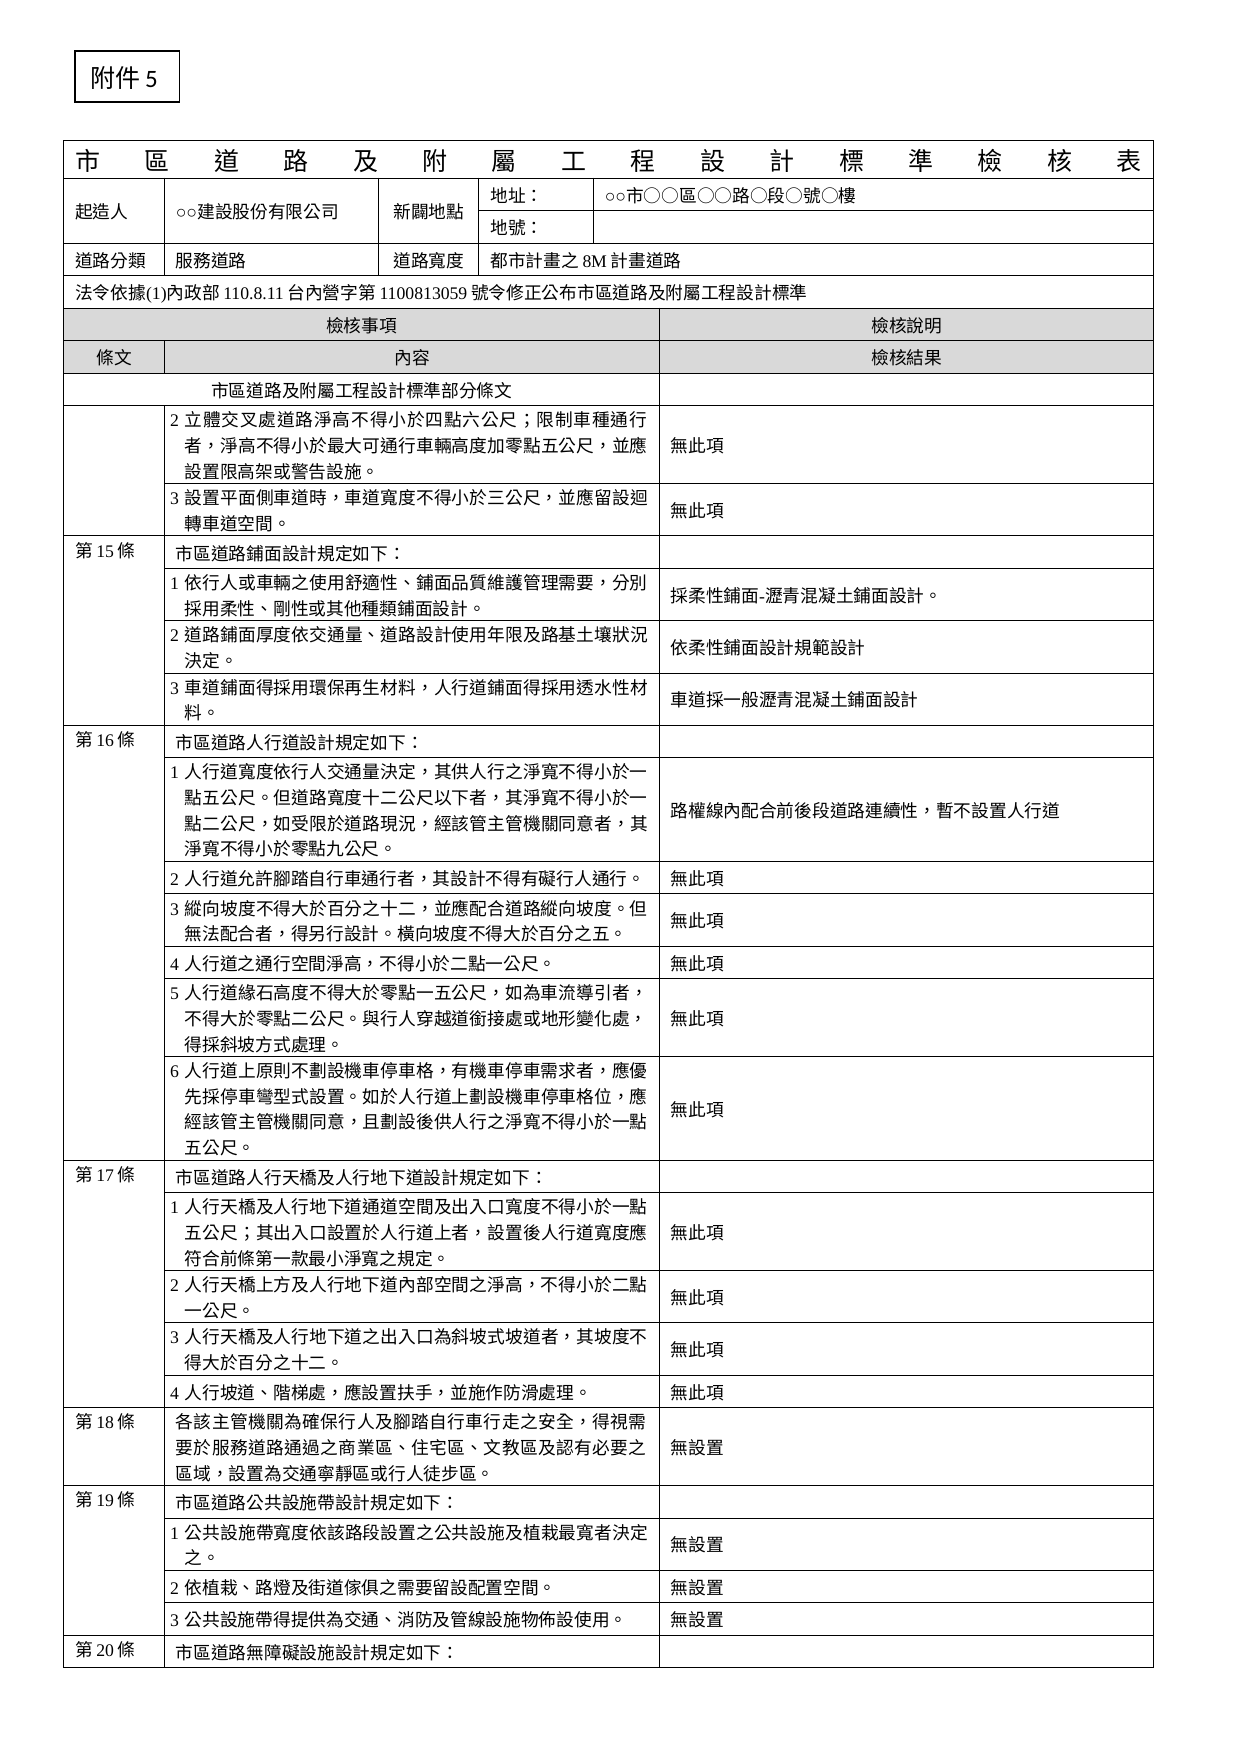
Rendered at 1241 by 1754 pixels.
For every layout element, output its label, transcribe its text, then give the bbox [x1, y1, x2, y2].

table_cell [660, 1636, 1153, 1667]
table_cell 公共設施帶得提供為交通、消防及管線設施物佈設使用。 [165, 1603, 659, 1635]
table_cell 新闢地點 [379, 179, 478, 243]
table_cell 各該主管機關為確保行人及腳踏自行車行走之安全，得視需要於服務道路通過之商業區、住宅區、文教區及認有必要之區域，設置為交通寧靜區或行人徒步區。 [165, 1408, 659, 1485]
table_cell 道路分類 [64, 244, 164, 275]
table_cell 服務道路 [165, 244, 378, 275]
table_cell 無此項 [660, 1376, 1153, 1407]
table_cell 無此項 [660, 1271, 1153, 1322]
table_cell 無設置 [660, 1408, 1153, 1485]
table_cell 依行人或車輛之使用舒適性、鋪面品質維護管理需要，分別採用柔性、剛性或其他種類鋪面設計。 [165, 569, 659, 620]
table_cell [660, 1161, 1153, 1192]
table_cell 依柔性鋪面設計規範設計 [660, 621, 1153, 672]
table_cell 市區道路公共設施帶設計規定如下： [165, 1486, 659, 1517]
table_cell 人行道之通行空間淨高，不得小於二點一公尺。 [165, 947, 659, 978]
table_cell 地號： [479, 211, 593, 243]
table_cell 市區道路無障礙設施設計規定如下： [165, 1636, 659, 1667]
table_cell 第20條 [64, 1636, 164, 1667]
table_cell 條文 [64, 341, 164, 373]
table_cell 道路寬度 [379, 244, 478, 275]
table_cell 檢核結果 [660, 341, 1153, 373]
table_cell ○○建設股份有限公司 [165, 179, 378, 243]
table_cell [660, 374, 1153, 405]
table_cell ○○市○○區○○路○段○號○樓 [594, 179, 1153, 210]
table_cell 法令依據(1)內政部110.8.11台內營字第1100813059號令修正公布市區道路及附屬工程設計標準 [64, 276, 1153, 308]
table_cell 人行坡道、階梯處，應設置扶手，並施作防滑處理。 [165, 1376, 659, 1407]
table_cell 人行道緣石高度不得大於零點一五公尺，如為車流導引者，不得大於零點二公尺。與行人穿越道銜接處或地形變化處，得採斜坡方式處理。 [165, 979, 659, 1056]
table_cell 人行天橋及人行地下道之出入口為斜坡式坡道者，其坡度不得大於百分之十二。 [165, 1323, 659, 1374]
table_header 市區道路及附屬工程設計標準檢核表 [64, 141, 1153, 178]
table_cell 公共設施帶寬度依該路段設置之公共設施及植栽最寬者決定之。 [165, 1519, 659, 1570]
table_cell 第15條 [64, 536, 164, 725]
table_cell 無此項 [660, 1193, 1153, 1270]
table_cell 市區道路人行天橋及人行地下道設計規定如下： [165, 1161, 659, 1192]
table_cell 無設置 [660, 1603, 1153, 1635]
table_cell 第17條 [64, 1161, 164, 1407]
table_cell 無此項 [660, 1323, 1153, 1374]
table_cell 市區道路及附屬工程設計標準部分條文 [64, 374, 659, 405]
table_cell 依植栽、路燈及街道傢俱之需要留設配置空間。 [165, 1571, 659, 1602]
table_cell 市區道路鋪面設計規定如下： [165, 536, 659, 568]
table_cell 人行天橋上方及人行地下道內部空間之淨高，不得小於二點一公尺。 [165, 1271, 659, 1322]
table_cell 無此項 [660, 406, 1153, 483]
table_cell 內容 [165, 341, 659, 373]
table_cell 設置平面側車道時，車道寬度不得小於三公尺，並應留設迴轉車道空間。 [165, 484, 659, 535]
table_cell 採柔性鋪面-瀝青混凝土鋪面設計。 [660, 569, 1153, 620]
table_cell [660, 536, 1153, 568]
table_cell 第19條 [64, 1486, 164, 1635]
table_cell [660, 726, 1153, 757]
table_cell 無此項 [660, 484, 1153, 535]
table_cell 車道鋪面得採用環保再生材料，人行道鋪面得採用透水性材料。 [165, 674, 659, 725]
table_cell 第18條 [64, 1408, 164, 1485]
table_cell 人行道允許腳踏自行車通行者，其設計不得有礙行人通行。 [165, 862, 659, 893]
table_cell 第16條 [64, 726, 164, 1159]
table_cell [660, 1486, 1153, 1517]
table_cell 人行道寬度依行人交通量決定，其供人行之淨寬不得小於一點五公尺。但道路寬度十二公尺以下者，其淨寬不得小於一點二公尺，如受限於道路現況，經該管主管機關同意者，其淨寬不得小於零點九公尺。 [165, 758, 659, 861]
table_cell 人行道上原則不劃設機車停車格，有機車停車需求者，應優先採停車彎型式設置。如於人行道上劃設機車停車格位，應經該管主管機關同意，且劃設後供人行之淨寬不得小於一點五公尺。 [165, 1057, 659, 1159]
table_cell 無此項 [660, 1057, 1153, 1159]
table_cell 人行天橋及人行地下道通道空間及出入口寬度不得小於一點五公尺；其出入口設置於人行道上者，設置後人行道寬度應符合前條第一款最小淨寬之規定。 [165, 1193, 659, 1270]
table_cell 都市計畫之8M計畫道路 [479, 244, 1153, 275]
table_cell 起造人 [64, 179, 164, 243]
table_cell 地址： [479, 179, 593, 210]
table_cell 立體交叉處道路淨高不得小於四點六公尺；限制車種通行者，淨高不得小於最大可通行車輛高度加零點五公尺，並應設置限高架或警告設施。 [165, 406, 659, 483]
table_cell 檢核說明 [660, 309, 1153, 340]
table_cell 無設置 [660, 1519, 1153, 1570]
table_cell 無此項 [660, 894, 1153, 946]
table_cell 車道採一般瀝青混凝土鋪面設計 [660, 674, 1153, 725]
table_cell 無此項 [660, 947, 1153, 978]
table_cell 無此項 [660, 979, 1153, 1056]
table_cell 市區道路人行道設計規定如下： [165, 726, 659, 757]
table_cell [64, 406, 164, 535]
table_cell 縱向坡度不得大於百分之十二，並應配合道路縱向坡度。但無法配合者，得另行設計。橫向坡度不得大於百分之五。 [165, 894, 659, 946]
table_cell 無此項 [660, 862, 1153, 893]
table_cell 道路鋪面厚度依交通量、道路設計使用年限及路基土壤狀況決定。 [165, 621, 659, 672]
table_cell [594, 211, 1153, 243]
table_cell 路權線內配合前後段道路連續性，暫不設置人行道 [660, 758, 1153, 861]
table_cell 無設置 [660, 1571, 1153, 1602]
table_cell 檢核事項 [64, 309, 659, 340]
